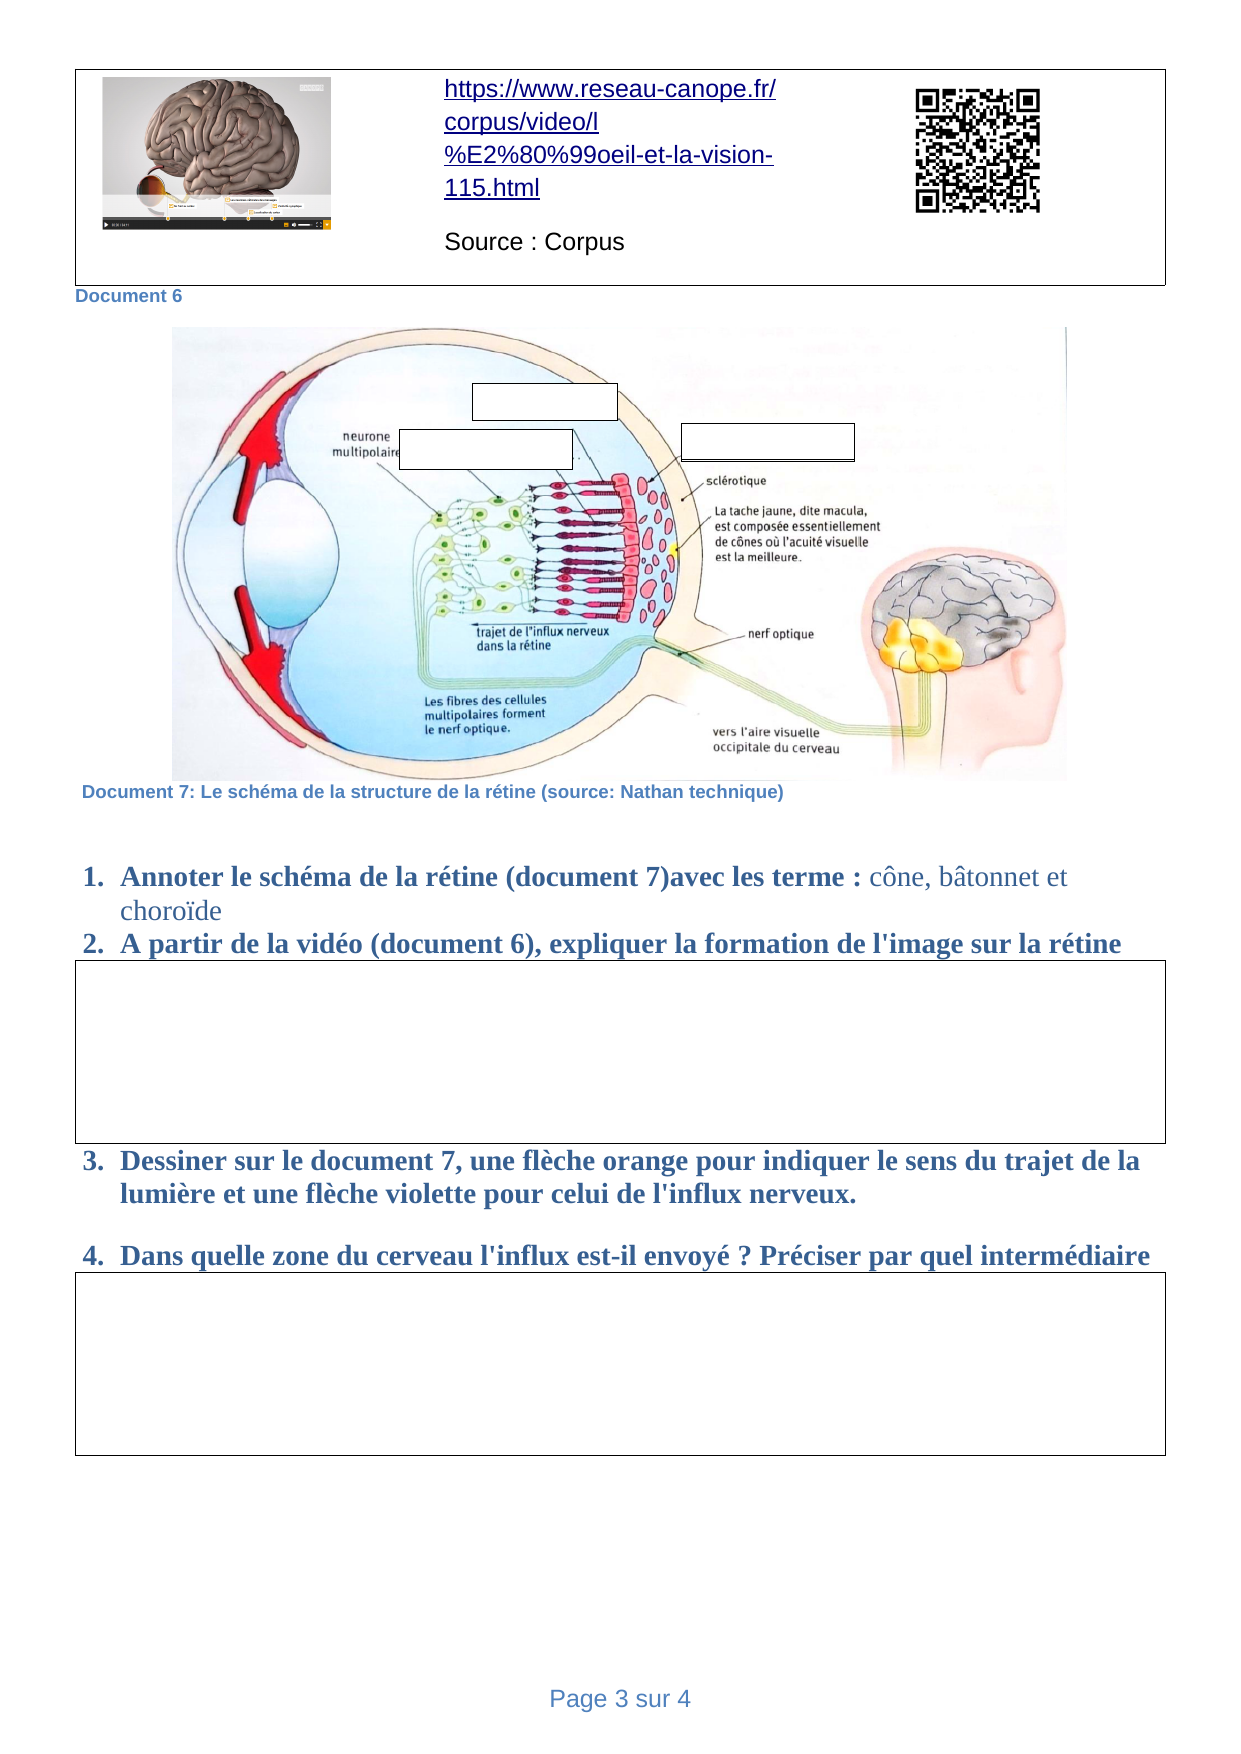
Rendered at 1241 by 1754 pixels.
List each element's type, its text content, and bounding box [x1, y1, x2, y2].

table_header [76, 70, 438, 229]
table_header [802, 70, 1165, 285]
table_header [76, 230, 438, 285]
picture [902, 76, 1053, 226]
table_header https://www.reseau-canope.fr/corpus/video/l%E2%80%99oeil-et-la-vision-115.html Source : Corpus [438, 70, 802, 285]
subtitle Dessiner sur le document 7, une flèche orange pour indiquer le sens du trajet de la lumière et une flèche violette pour celui de l'influx nerveux. [75, 1144, 1165, 1210]
subtitle Annoter le schéma de la rétine (document 7)avec les terme : cône, bâtonnet et choroïde [75, 859, 1165, 926]
text Document 7: Le schéma de la structure de la rétine (source: Nathan technique) [82, 781, 1159, 802]
picture [81, 327, 1159, 781]
subtitle Dans quelle zone du cerveau l'influx est-il envoyé ? Préciser par quel intermédiaire [75, 1238, 1165, 1272]
subtitle A partir de la vidéo (document 6), expliquer la formation de l'image sur la rétine [75, 926, 1165, 960]
text Document 6 [75, 286, 1165, 306]
picture [102, 77, 331, 230]
